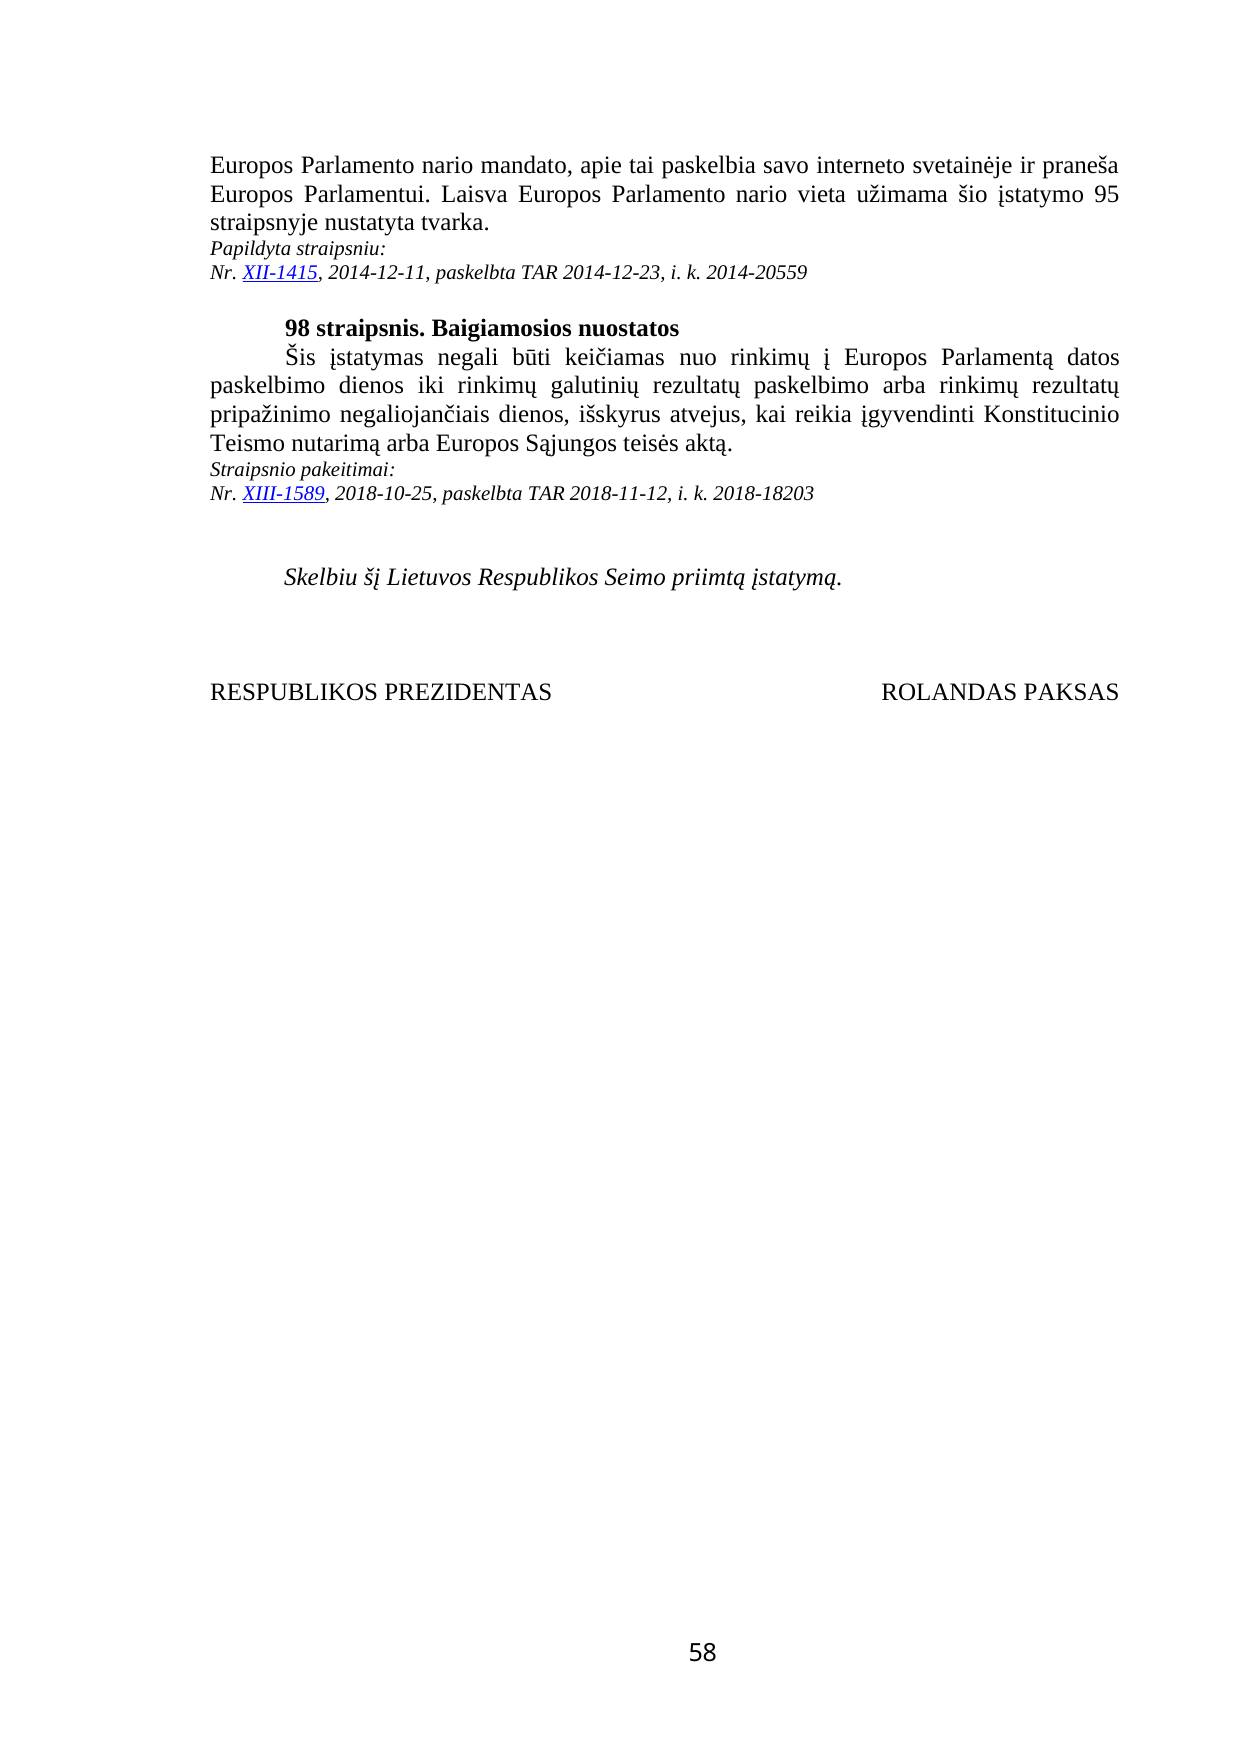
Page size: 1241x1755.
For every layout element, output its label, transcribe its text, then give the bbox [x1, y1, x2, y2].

text Šis įstatymas negali būti keičiamas nuo rinkimų į Europos Parlamentą datos paskelbimo dienos iki rinkimų galutinių rezultatų paskelbimo arba rinkimų rezultatų pripažinimo negaliojančiais dienos, išskyrus atvejus, kai reikia įgyvendinti Konstitucinio Teismo nutarimą arba Europos Sąjungos teisės aktą. [210, 342, 1120, 457]
text RESPUBLIKOS PREZIDENTAS ROLANDAS PAKSAS [210, 677, 1120, 706]
text Skelbiu šį Lietuvos Respublikos Seimo priimtą įstatymą. [210, 562, 1120, 591]
text Europos Parlamento nario mandato, apie tai paskelbia savo interneto svetainėje ir praneša Europos Parlamentui. Laisva Europos Parlamento nario vieta užimama šio įstatymo 95 straipsnyje nustatyta tvarka. [210, 150, 1120, 236]
text Nr. XIII-1589, 2018-10-25, paskelbta TAR 2018-11-12, i. k. 2018-18203 [210, 481, 1120, 505]
text Nr. XII-1415, 2014-12-11, paskelbta TAR 2014-12-23, i. k. 2014-20559 [210, 260, 1120, 284]
text Straipsnio pakeitimai: [210, 457, 1120, 481]
text 98 straipsnis. Baigiamosios nuostatos [210, 313, 1120, 342]
text Papildyta straipsniu: [210, 236, 1120, 260]
